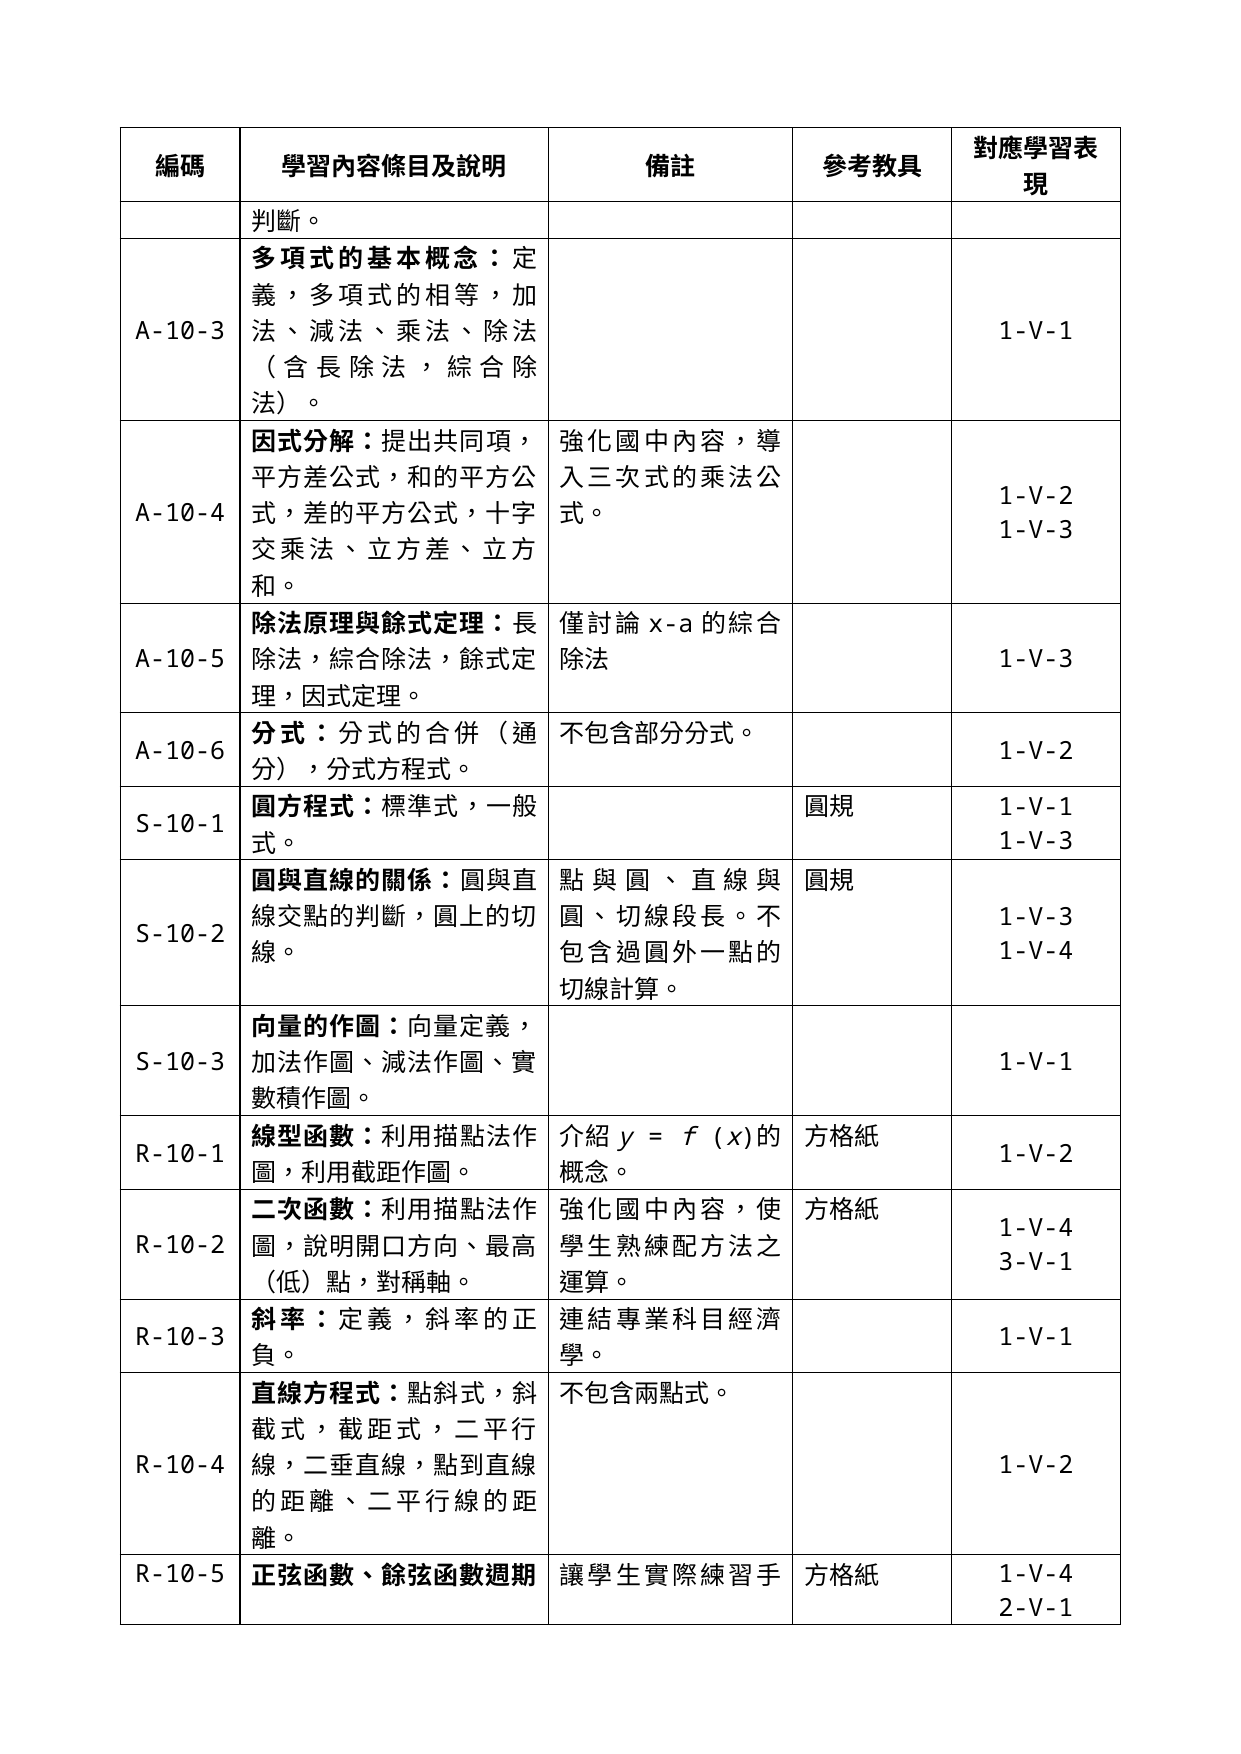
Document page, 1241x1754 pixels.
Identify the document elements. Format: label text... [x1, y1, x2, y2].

table_header 對應學習表現 [952, 128, 1120, 201]
table_cell S-10-2 [121, 860, 239, 1005]
table_cell 點與圓、直線與圓、切線段長。不包含過圓外一點的切線計算。 [549, 860, 792, 1005]
table_cell 方格紙 [793, 1116, 951, 1189]
table_cell 介紹y = f (x)的概念。 [549, 1116, 792, 1189]
table_cell 圓規 [793, 787, 951, 859]
table_cell [549, 787, 792, 859]
table_cell 1-V-1 [952, 1006, 1120, 1115]
table_cell 判斷。 [241, 202, 548, 238]
table_cell 二次函數：利用描點法作圖，說明開口方向、最高（低）點，對稱軸。 [241, 1190, 548, 1298]
table_header 備註 [549, 128, 792, 201]
table_cell 1-V-2 [952, 713, 1120, 786]
table_cell [793, 1300, 951, 1372]
table_cell R-10-3 [121, 1300, 239, 1372]
table_cell A-10-4 [121, 421, 239, 602]
table_cell 1-V-1 [952, 239, 1120, 420]
table_cell S-10-3 [121, 1006, 239, 1115]
table_cell 向量的作圖：向量定義，加法作圖、減法作圖、實數積作圖。 [241, 1006, 548, 1115]
table_cell S-10-1 [121, 787, 239, 859]
table_cell [793, 1006, 951, 1115]
table_cell [549, 1006, 792, 1115]
table_cell 正弦函數、餘弦函數週期 [241, 1555, 548, 1623]
table_cell 強化國中內容，導入三次式的乘法公式。 [549, 421, 792, 602]
table_cell 強化國中內容，使學生熟練配方法之運算。 [549, 1190, 792, 1298]
table_cell R-10-4 [121, 1373, 239, 1554]
table_cell 1-V-3 1-V-4 [952, 860, 1120, 1005]
table_cell A-10-3 [121, 239, 239, 420]
table_cell [793, 713, 951, 786]
table_cell 1-V-1 [952, 1300, 1120, 1372]
table_cell [952, 202, 1120, 238]
table_cell 圓與直線的關係：圓與直線交點的判斷，圓上的切線。 [241, 860, 548, 1005]
table_cell [549, 202, 792, 238]
table_cell 分式：分式的合併（通分），分式方程式。 [241, 713, 548, 786]
table_cell 不包含部分分式。 [549, 713, 792, 786]
table_cell 多項式的基本概念：定義，多項式的相等，加法、減法、乘法、除法（含長除法，綜合除法）。 [241, 239, 548, 420]
table_cell A-10-5 [121, 604, 239, 712]
table_cell 1-V-4 3-V-1 [952, 1190, 1120, 1298]
table_cell R-10-1 [121, 1116, 239, 1189]
table_cell 1-V-4 2-V-1 [952, 1555, 1120, 1623]
table_cell 斜率：定義，斜率的正負。 [241, 1300, 548, 1372]
table_cell 1-V-2 [952, 1116, 1120, 1189]
table_cell 直線方程式：點斜式，斜截式，截距式，二平行線，二垂直線，點到直線的距離、二平行線的距離。 [241, 1373, 548, 1554]
table_header 編碼 [121, 128, 239, 201]
table_cell 1-V-1 1-V-3 [952, 787, 1120, 859]
table_cell R-10-2 [121, 1190, 239, 1298]
table_cell 因式分解：提出共同項，平方差公式，和的平方公式，差的平方公式，十字交乘法、立方差、立方和。 [241, 421, 548, 602]
table_cell [549, 239, 792, 420]
table_cell 圓規 [793, 860, 951, 1005]
table_cell [793, 239, 951, 420]
table_header 參考教具 [793, 128, 951, 201]
table_cell R-10-5 [121, 1555, 239, 1623]
table_cell [121, 202, 239, 238]
table_cell 線型函數：利用描點法作圖，利用截距作圖。 [241, 1116, 548, 1189]
table_cell 圓方程式：標準式，一般式。 [241, 787, 548, 859]
table_cell [793, 202, 951, 238]
table_cell [793, 1373, 951, 1554]
table_cell 讓學生實際練習手 [549, 1555, 792, 1623]
table_cell [793, 604, 951, 712]
table_cell 1-V-2 [952, 1373, 1120, 1554]
table_cell 方格紙 [793, 1190, 951, 1298]
table_cell 不包含兩點式。 [549, 1373, 792, 1554]
table_cell 1-V-2 1-V-3 [952, 421, 1120, 602]
table_cell [793, 421, 951, 602]
table_cell 僅討論x-a的綜合除法 [549, 604, 792, 712]
table_cell 方格紙 [793, 1555, 951, 1623]
table_cell 1-V-3 [952, 604, 1120, 712]
table_cell A-10-6 [121, 713, 239, 786]
table_header 學習內容條目及說明 [241, 128, 548, 201]
table_cell 連結專業科目經濟學。 [549, 1300, 792, 1372]
table_cell 除法原理與餘式定理：長除法，綜合除法，餘式定理，因式定理。 [241, 604, 548, 712]
